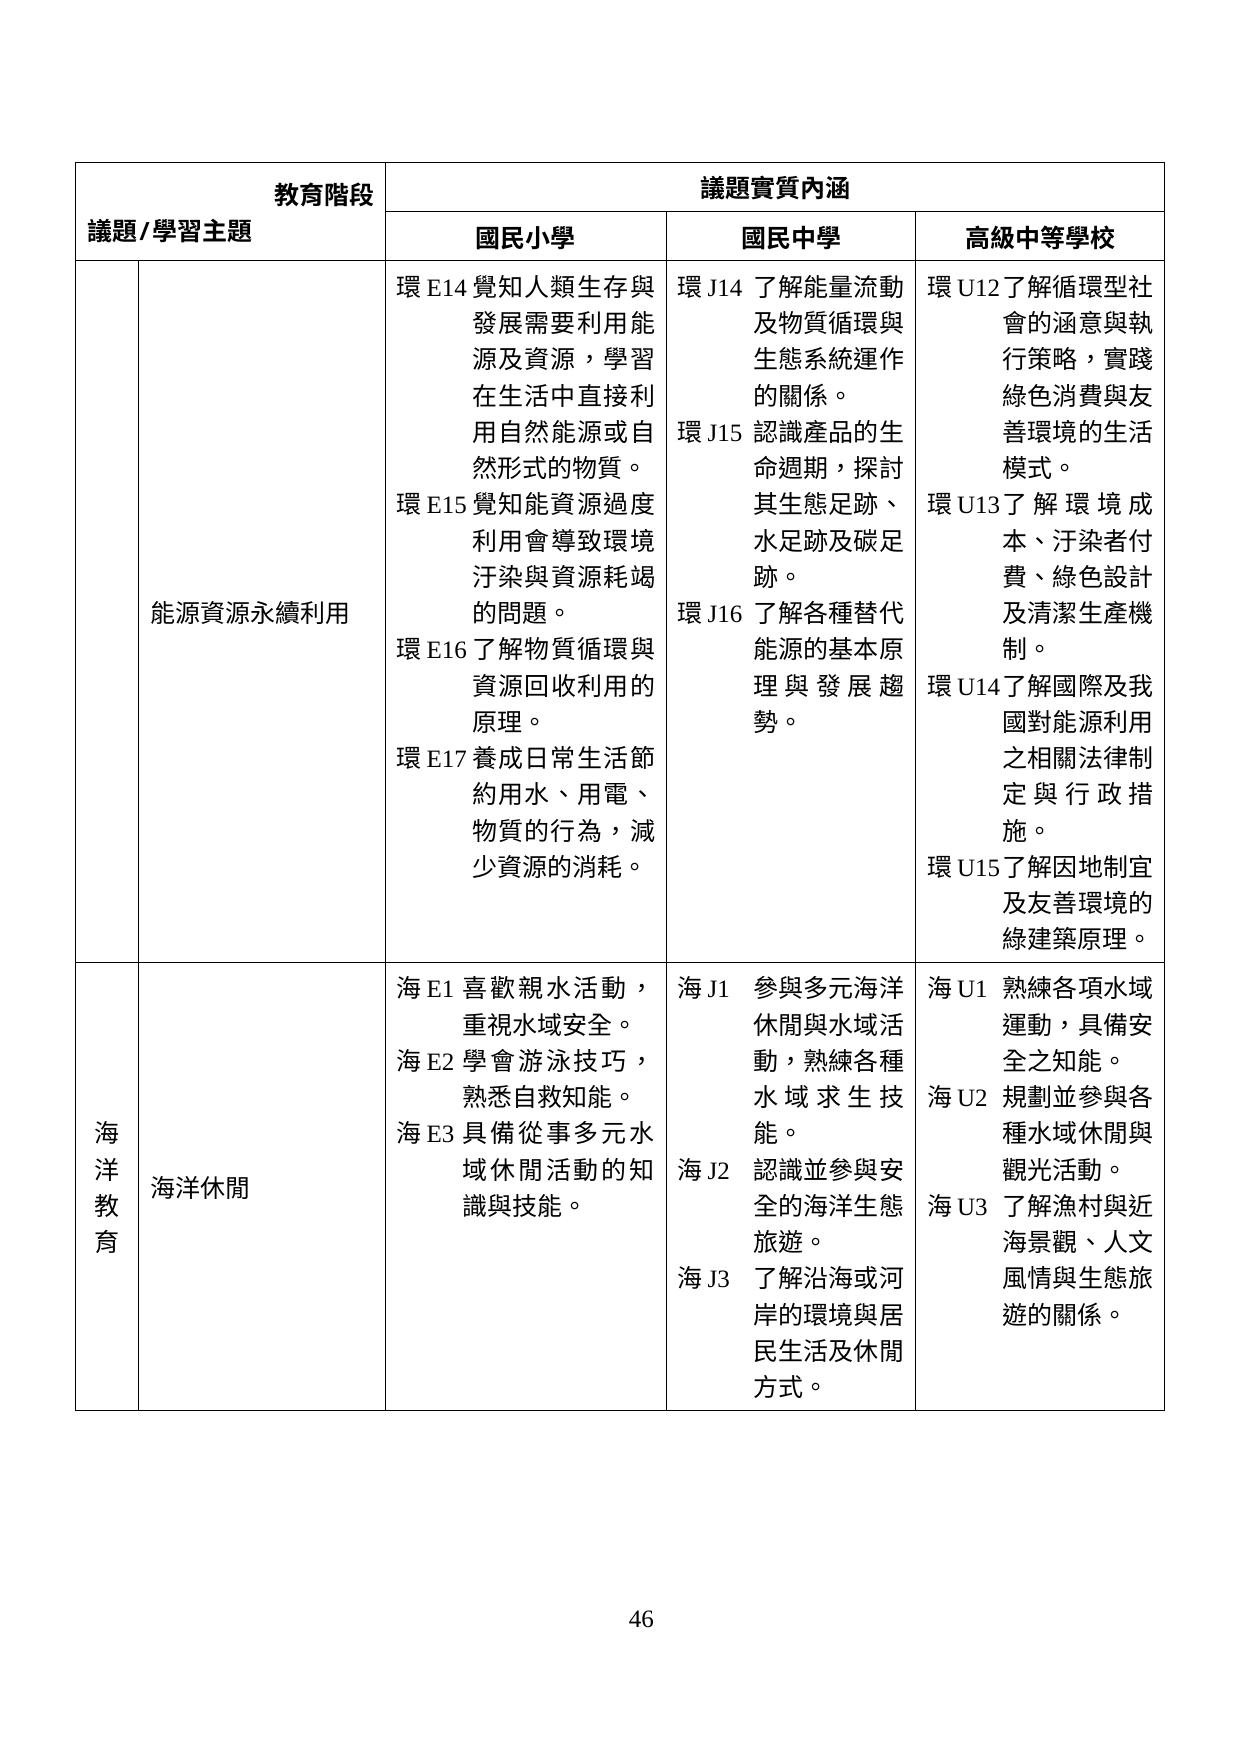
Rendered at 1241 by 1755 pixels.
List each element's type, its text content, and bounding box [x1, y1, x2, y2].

table_header 教育階段 議題/學習主題 [76, 163, 385, 260]
table_cell 海J1 參與多元海洋休閒與水域活動，熟練各種水域求生技能。 海J2 認識並參與安全的海洋生態旅遊。 海J3 了解沿海或河岸的環境與居民生活及休閒方式。 [667, 963, 915, 1410]
table_cell 海U1 熟練各項水域運動，具備安全之知能。 海U2 規劃並參與各種水域休閒與觀光活動。 海U3 了解漁村與近海景觀、人文風情與生態旅遊的關係。 [916, 963, 1164, 1410]
table_cell 海洋教育 [76, 963, 138, 1410]
table_cell 環J14 了解能量流動及物質循環與生態系統運作的關係。 環J15 認識產品的生命週期，探討其生態足跡、水足跡及碳足跡。 環J16 了解各種替代能源的基本原理與發展趨勢。 [667, 261, 915, 962]
table_cell 國民中學 [667, 212, 915, 260]
table_cell 國民小學 [386, 212, 666, 260]
table_cell 海E1 喜歡親水活動，重視水域安全。 海E2 學會游泳技巧，熟悉自救知能。 海E3 具備從事多元水域休閒活動的知識與技能。 [386, 963, 666, 1410]
table_cell 環E14 覺知人類生存與發展需要利用能源及資源，學習在生活中直接利用自然能源或自然形式的物質。 環E15 覺知能資源過度利用會導致環境汙染與資源耗竭的問題。 環E16 了解物質循環與資源回收利用的原理。 環E17 養成日常生活節約用水、用電、物質的行為，減少資源的消耗。 [386, 261, 666, 962]
table_header 議題實質內涵 [386, 163, 1164, 211]
table_cell [76, 261, 138, 962]
table_cell 高級中等學校 [916, 212, 1164, 260]
table_cell 環U12 了解循環型社會的涵意與執行策略，實踐綠色消費與友善環境的生活模式。 環U13 了解環境成本、汙染者付費、綠色設計及清潔生產機制。 環U14 了解國際及我國對能源利用之相關法律制定與行政措施。 環U15 了解因地制宜及友善環境的綠建築原理。 [916, 261, 1164, 962]
table_cell 能源資源永續利用 [139, 261, 385, 962]
table_cell 海洋休閒 [139, 963, 385, 1410]
